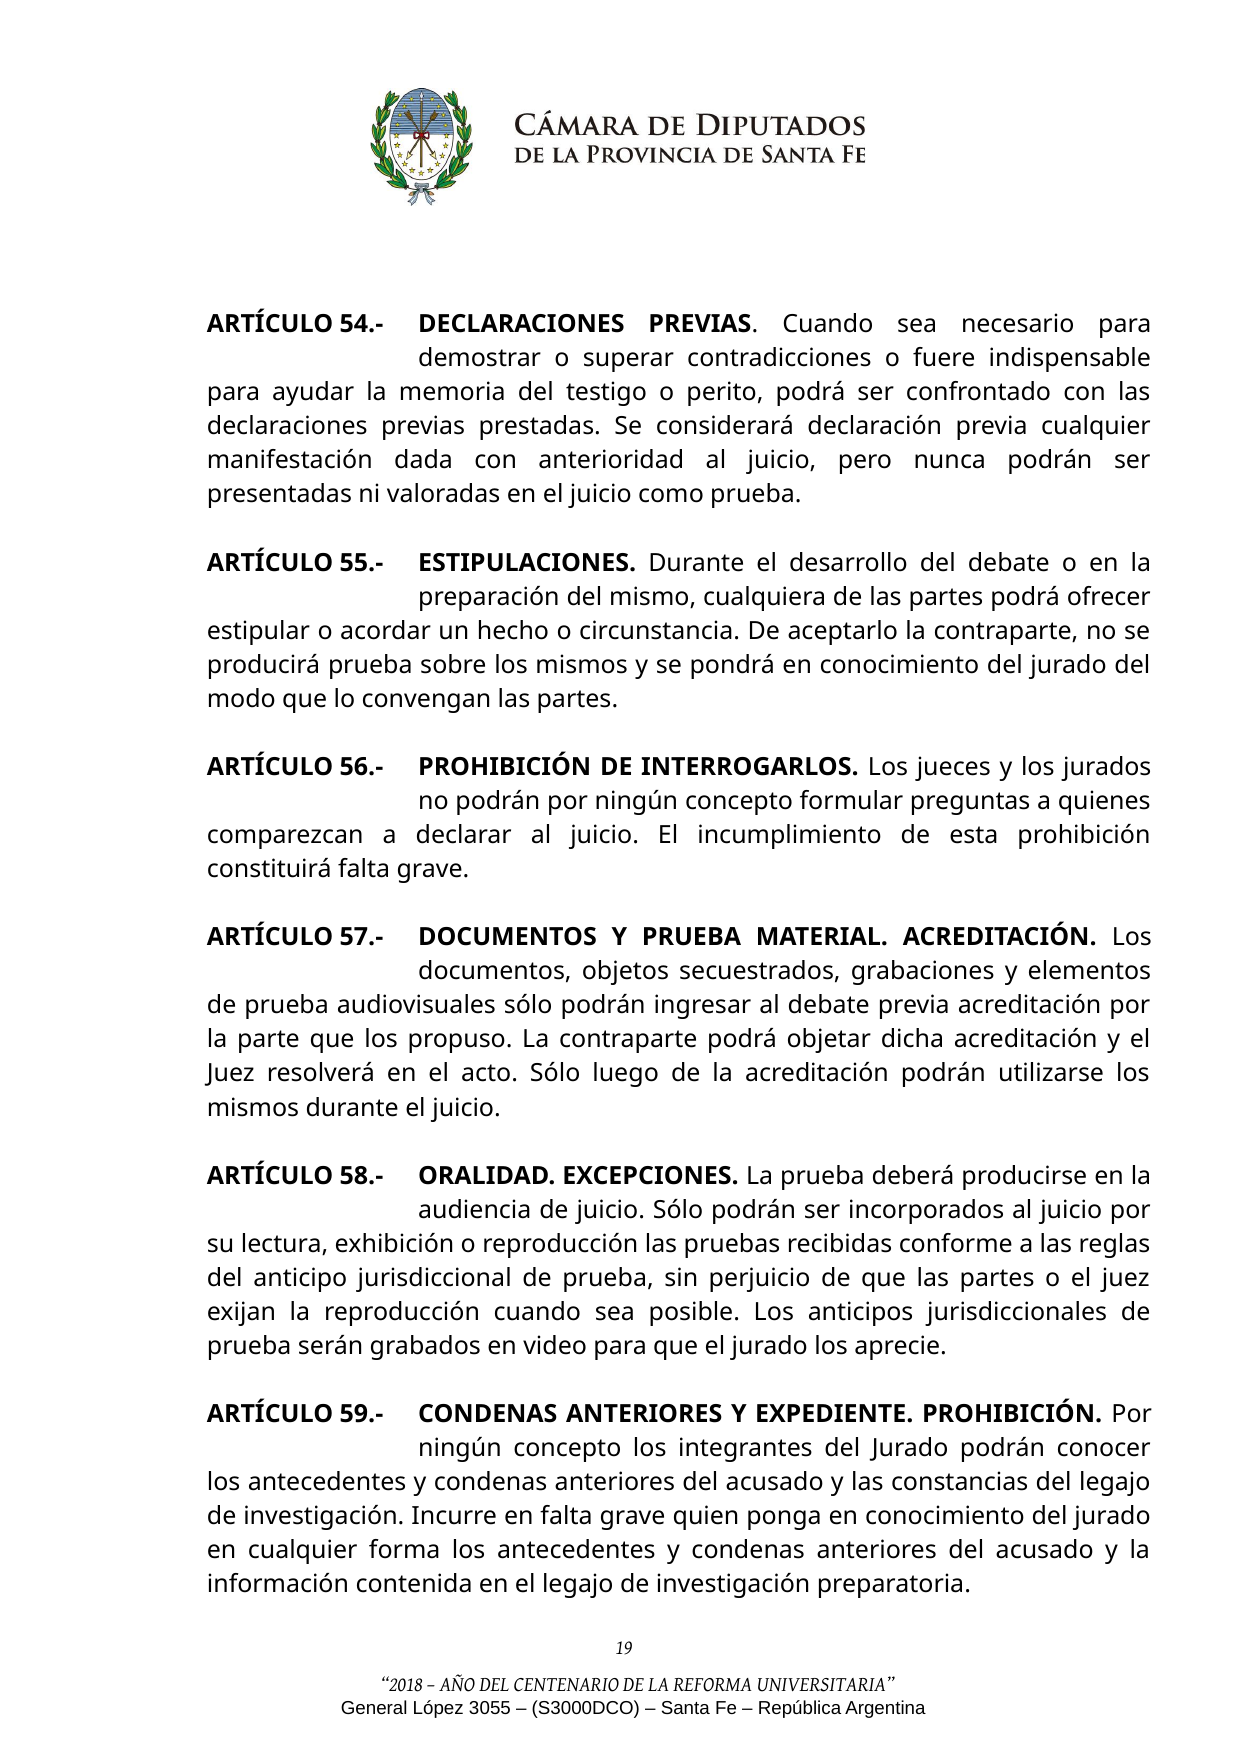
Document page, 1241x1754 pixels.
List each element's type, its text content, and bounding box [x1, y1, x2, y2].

text ESTIPULACIONES. Durante el desarrollo del debate o en la preparación del mismo, cualquiera de las partes podrá ofrecer estipular o acordar un hecho o circunstancia. De aceptarlo la contraparte, no se producirá prueba sobre los mismos y se pondrá en conocimiento del jurado del modo que lo convengan las partes. [207, 544, 1152, 714]
text DOCUMENTOS Y PRUEBA MATERIAL. ACREDITACIÓN. Los documentos, objetos secuestrados, grabaciones y elementos de prueba audiovisuales sólo podrán ingresar al debate previa acreditación por la parte que los propuso. La contraparte podrá objetar dicha acreditación y el Juez resolverá en el acto. Sólo luego de la acreditación podrán utilizarse los mismos durante el juicio. [207, 919, 1152, 1123]
table_header ARTÍCULO 57.- [207, 919, 418, 969]
table_header ARTÍCULO 59.- [207, 1396, 418, 1446]
table_header ARTÍCULO 56.- [207, 749, 418, 799]
table_header ARTÍCULO 58.- [207, 1157, 418, 1208]
picture [370, 88, 866, 210]
text ORALIDAD. EXCEPCIONES. La prueba deberá producirse en la audiencia de juicio. Sólo podrán ser incorporados al juicio por su lectura, exhibición o reproducción las pruebas recibidas conforme a las reglas del anticipo jurisdiccional de prueba, sin perjuicio de que las partes o el juez exijan la reproducción cuando sea posible. Los anticipos jurisdiccionales de prueba serán grabados en video para que el jurado los aprecie. [207, 1157, 1152, 1362]
table_header ARTÍCULO 55.- [207, 544, 418, 594]
text DECLARACIONES PREVIAS. Cuando sea necesario para demostrar o superar contradicciones o fuere indispensable para ayudar la memoria del testigo o perito, podrá ser confrontado con las declaraciones previas prestadas. Se considerará declaración previa cualquier manifestación dada con anterioridad al juicio, pero nunca podrán ser presentadas ni valoradas en el juicio como prueba. [207, 306, 1152, 510]
text PROHIBICIÓN DE INTERROGARLOS. Los jueces y los jurados no podrán por ningún concepto formular preguntas a quienes comparezcan a declarar al juicio. El incumplimiento de esta prohibición constituirá falta grave. [207, 748, 1152, 885]
text CONDENAS ANTERIORES Y EXPEDIENTE. PROHIBICIÓN. Por ningún concepto los integrantes del Jurado podrán conocer los antecedentes y condenas anteriores del acusado y las constancias del legajo de investigación. Incurre en falta grave quien ponga en conocimiento del jurado en cualquier forma los antecedentes y condenas anteriores del acusado y la información contenida en el legajo de investigación preparatoria. [207, 1396, 1152, 1600]
table_header ARTÍCULO 54.- [207, 306, 418, 356]
